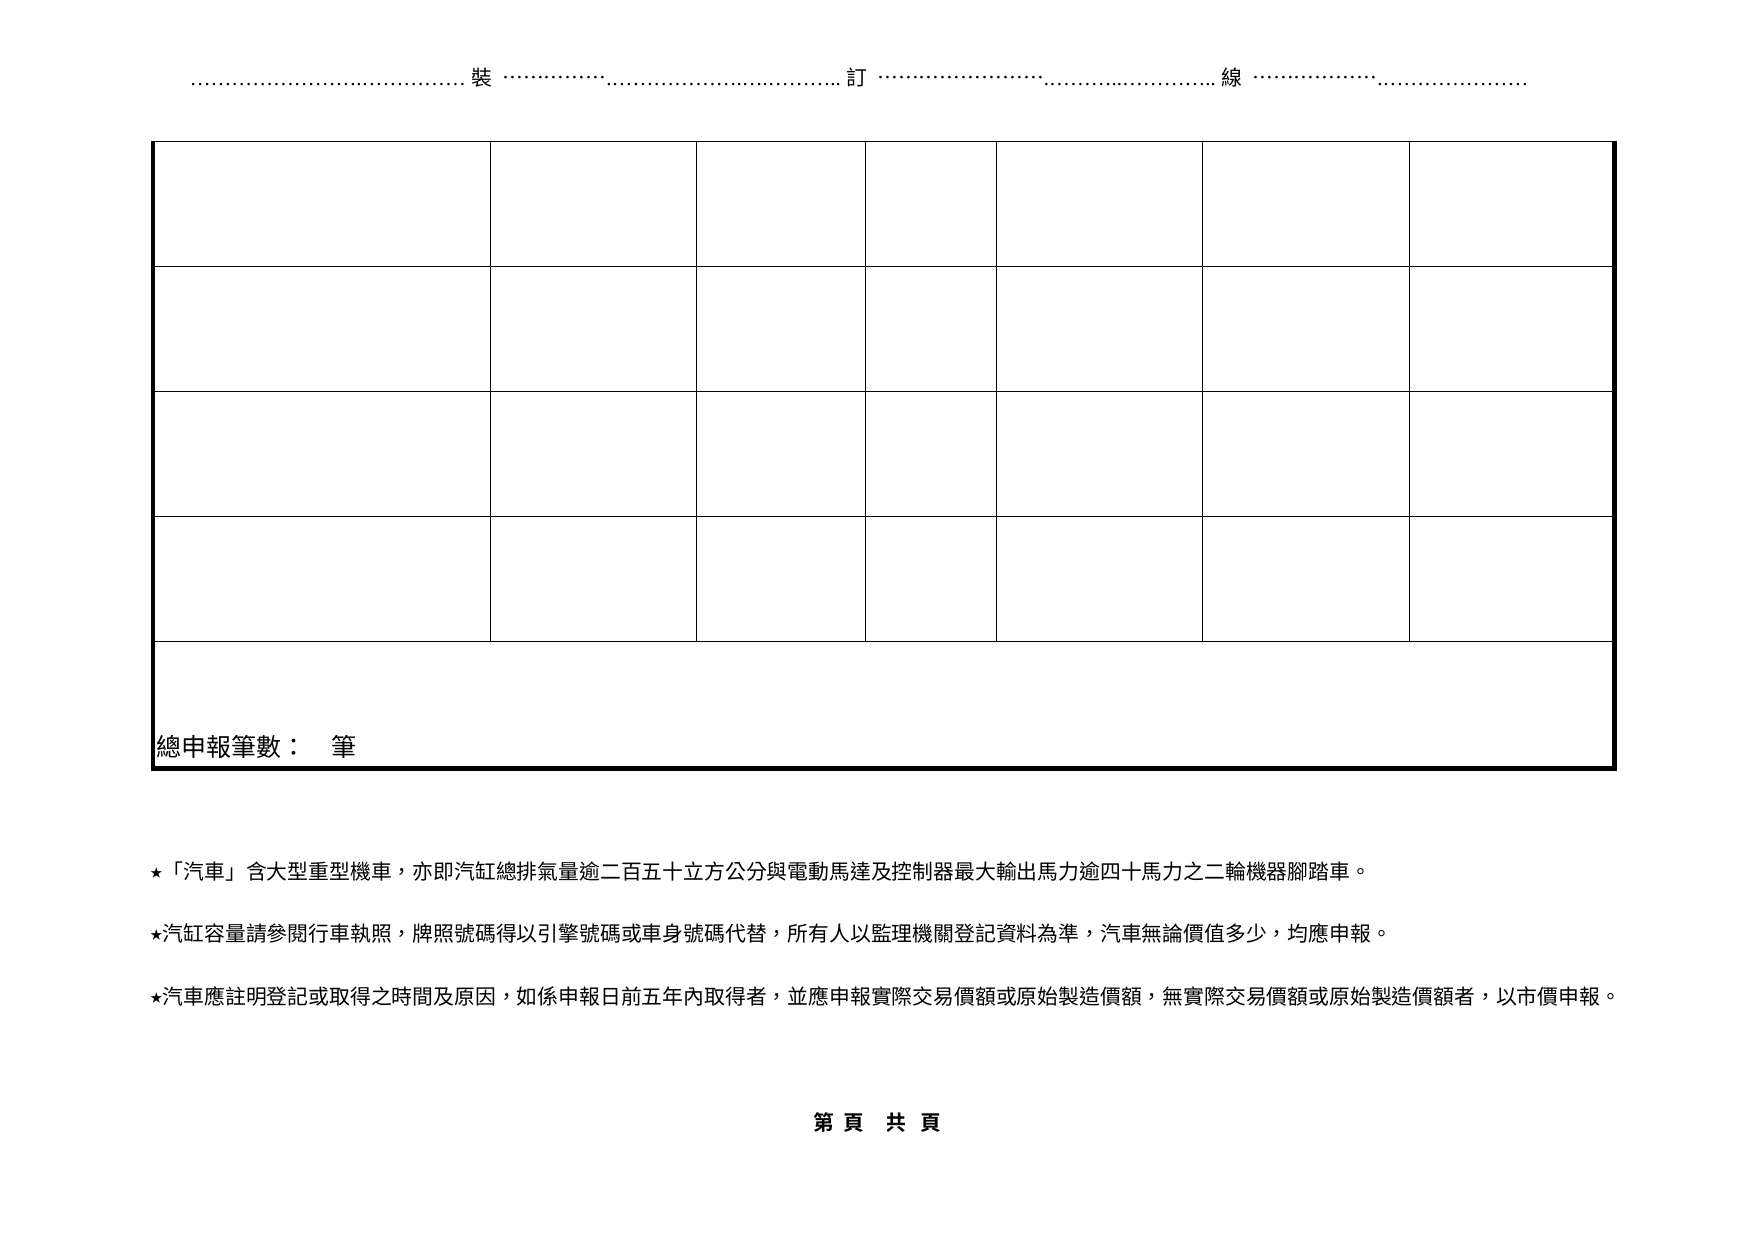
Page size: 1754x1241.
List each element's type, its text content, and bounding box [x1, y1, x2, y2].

table_cell [1203, 392, 1409, 516]
table_cell [866, 267, 996, 391]
table_cell [997, 142, 1202, 266]
text ★「汽車」含大型重型機車，亦即汽缸總排氣量逾二百五十立方公分與電動馬達及控制器最大輸出馬力逾四十馬力之二輪機器腳踏車。 [150, 828, 1604, 891]
table_cell [1410, 267, 1612, 391]
table_cell [697, 142, 865, 266]
table_cell [1203, 267, 1409, 391]
table_cell [155, 517, 490, 641]
table_cell 總申報筆數： 筆 [155, 642, 1612, 766]
table_cell [997, 267, 1202, 391]
table_cell [491, 517, 696, 641]
table_cell [997, 392, 1202, 516]
table_cell [697, 267, 865, 391]
table_cell [155, 392, 490, 516]
table_cell [997, 517, 1202, 641]
table_cell [1410, 517, 1612, 641]
table_cell [491, 392, 696, 516]
table_cell [697, 517, 865, 641]
table_cell [697, 392, 865, 516]
table_cell [866, 392, 996, 516]
table_cell [155, 142, 490, 266]
table_cell [866, 517, 996, 641]
text ★汽缸容量請參閱行車執照，牌照號碼得以引擎號碼或車身號碼代替，所有人以監理機關登記資料為準，汽車無論價值多少，均應申報。 [150, 891, 1604, 953]
table_cell [491, 267, 696, 391]
table_cell [1203, 517, 1409, 641]
table_cell [1203, 142, 1409, 266]
table_cell [1410, 392, 1612, 516]
table_cell [491, 142, 696, 266]
table_cell [155, 267, 490, 391]
text ★汽車應註明登記或取得之時間及原因，如係申報日前五年內取得者，並應申報實際交易價額或原始製造價額，無實際交易價額或原始製造價額者，以市價申報。 [150, 953, 1604, 1016]
table_cell [866, 142, 996, 266]
table_cell [1410, 142, 1612, 266]
